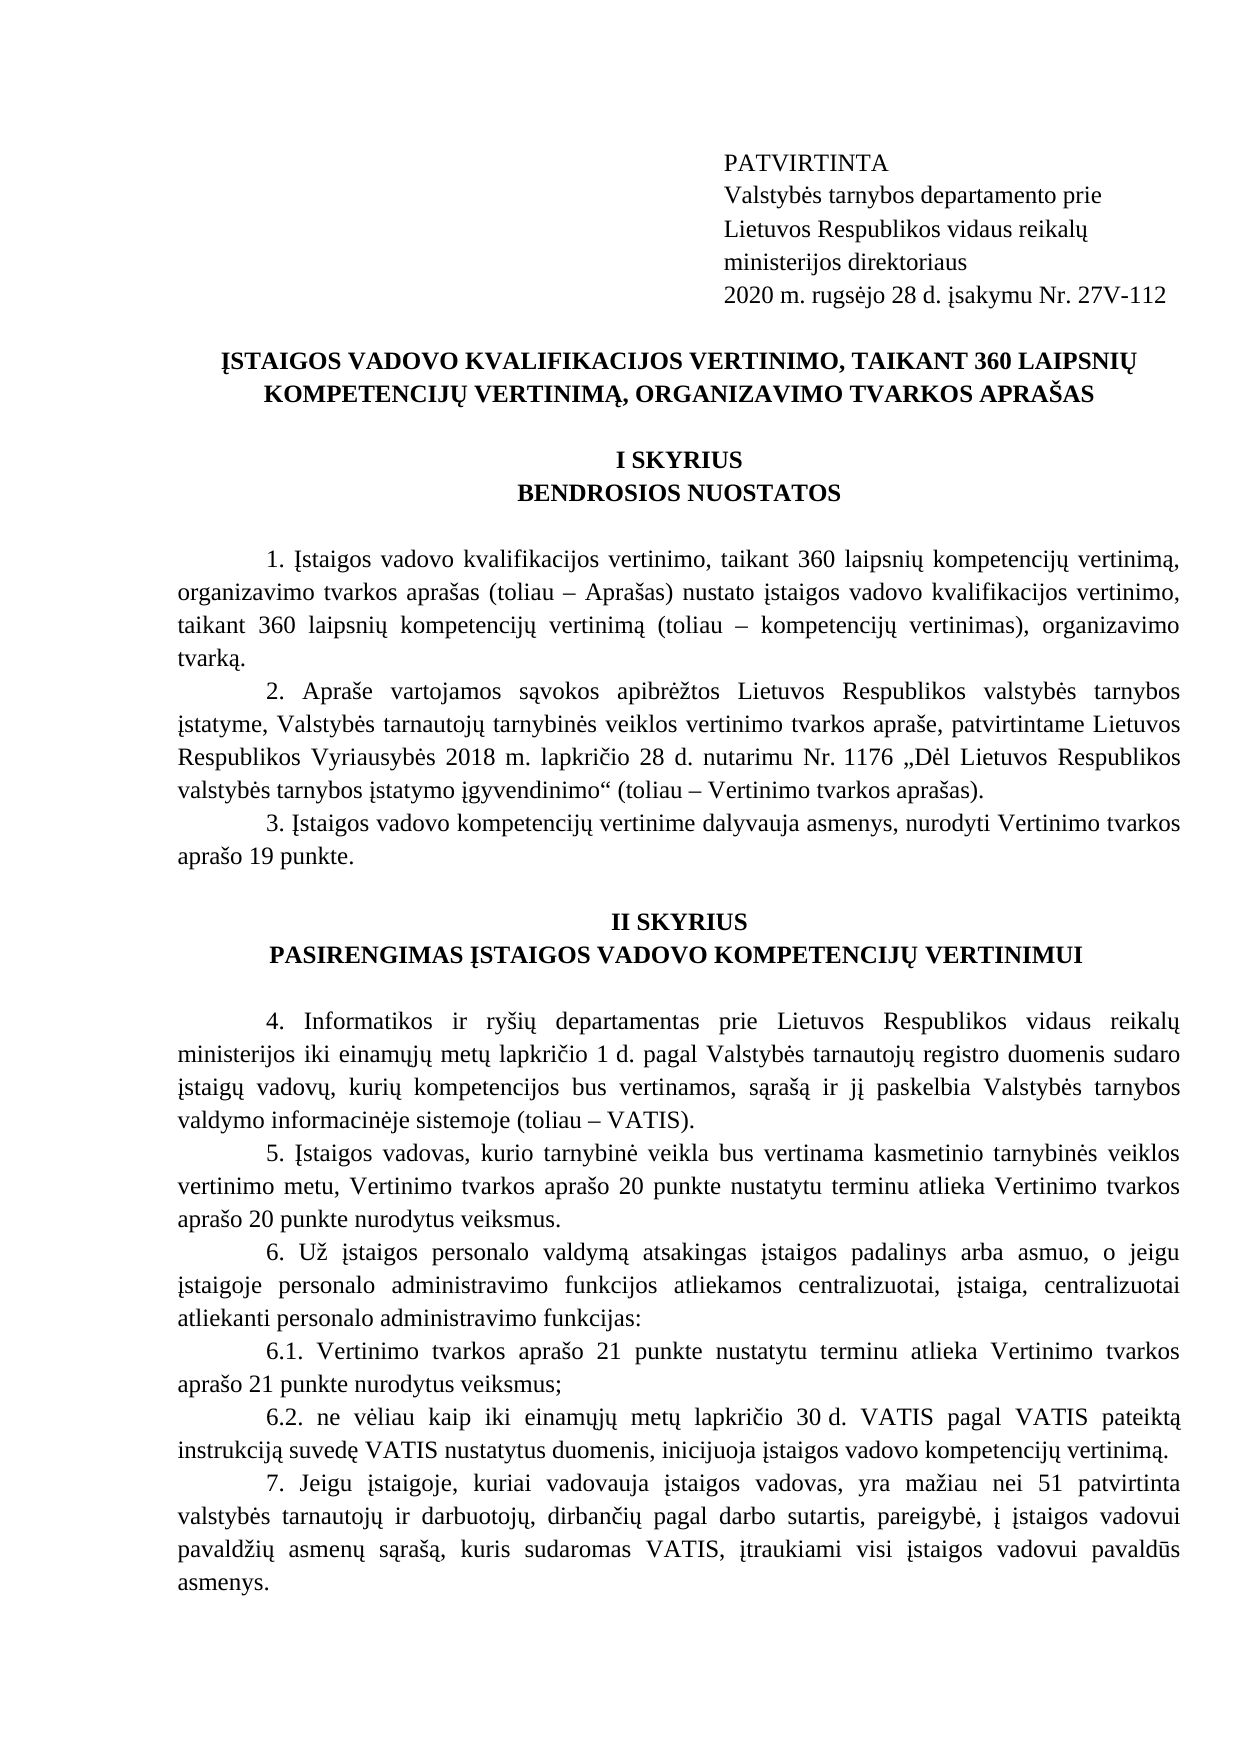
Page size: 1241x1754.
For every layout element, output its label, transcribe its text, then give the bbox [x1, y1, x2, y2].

text ĮSTAIGOS VADOVO KVALIFIKACIJOS VERTINIMO, TAIKANT 360 LAIPSNIŲ KOMPETENCIJŲ VERTINIMĄ, ORGANIZAVIMO TVARKOS APRAŠAS [177, 346, 1181, 407]
text ministerijos direktoriaus [723, 247, 1181, 275]
text 1. Įstaigos vadovo kvalifikacijos vertinimo, taikant 360 laipsnių kompetencijų vertinimą, organizavimo tvarkos aprašas (toliau – Aprašas) nustato įstaigos vadovo kvalifikacijos vertinimo, taikant 360 laipsnių kompetencijų vertinimą (toliau – kompetencijų vertinimas), organizavimo tvarką. [177, 544, 1181, 672]
text 4. Informatikos ir ryšių departamentas prie Lietuvos Respublikos vidaus reikalų ministerijos iki einamųjų metų lapkričio 1 d. pagal Valstybės tarnautojų registro duomenis sudaro įstaigų vadovų, kurių kompetencijos bus vertinamos, sąrašą ir jį paskelbia Valstybės tarnybos valdymo informacinėje sistemoje (toliau – VATIS). [177, 1006, 1181, 1134]
text 3. Įstaigos vadovo kompetencijų vertinime dalyvauja asmenys, nurodyti Vertinimo tvarkos aprašo 19 punkte. [177, 808, 1181, 870]
text I SKYRIUS [177, 445, 1181, 473]
text 6.2. ne vėliau kaip iki einamųjų metų lapkričio 30 d. VATIS pagal VATIS pateiktą instrukciją suvedę VATIS nustatytus duomenis, inicijuoja įstaigos vadovo kompetencijų vertinimą. [177, 1402, 1181, 1464]
text 6. Už įstaigos personalo valdymą atsakingas įstaigos padalinys arba asmuo, o jeigu įstaigoje personalo administravimo funkcijos atliekamos centralizuotai, įstaiga, centralizuotai atliekanti personalo administravimo funkcijas: [177, 1237, 1181, 1332]
text 5. Įstaigos vadovas, kurio tarnybinė veikla bus vertinama kasmetinio tarnybinės veiklos vertinimo metu, Vertinimo tvarkos aprašo 20 punkte nustatytu terminu atlieka Vertinimo tvarkos aprašo 20 punkte nurodytus veiksmus. [177, 1138, 1181, 1233]
text BENDROSIOS NUOSTATOS [177, 478, 1181, 507]
text PASIRENGIMAS ĮSTAIGOS VADOVO KOMPETENCIJŲ VERTINIMUI [177, 940, 1181, 969]
text 2. Apraše vartojamos sąvokos apibrėžtos Lietuvos Respublikos valstybės tarnybos įstatyme, Valstybės tarnautojų tarnybinės veiklos vertinimo tvarkos apraše, patvirtintame Lietuvos Respublikos Vyriausybės 2018 m. lapkričio 28 d. nutarimu Nr. 1176 „Dėl Lietuvos Respublikos valstybės tarnybos įstatymo įgyvendinimo“ (toliau – Vertinimo tvarkos aprašas). [177, 676, 1181, 804]
text 2020 m. rugsėjo 28 d. įsakymu Nr. 27V-112 [723, 280, 1181, 308]
text PATVIRTINTA [723, 148, 1181, 176]
text 6.1. Vertinimo tvarkos aprašo 21 punkte nustatytu terminu atlieka Vertinimo tvarkos aprašo 21 punkte nurodytus veiksmus; [177, 1336, 1181, 1398]
text Valstybės tarnybos departamento prie [723, 181, 1181, 209]
text Lietuvos Respublikos vidaus reikalų [723, 214, 1181, 242]
text 7. Jeigu įstaigoje, kuriai vadovauja įstaigos vadovas, yra mažiau nei 51 patvirtinta valstybės tarnautojų ir darbuotojų, dirbančių pagal darbo sutartis, pareigybė, į įstaigos vadovui pavaldžių asmenų sąrašą, kuris sudaromas VATIS, įtraukiami visi įstaigos vadovui pavaldūs asmenys. [177, 1468, 1181, 1596]
text II SKYRIUS [177, 907, 1181, 936]
